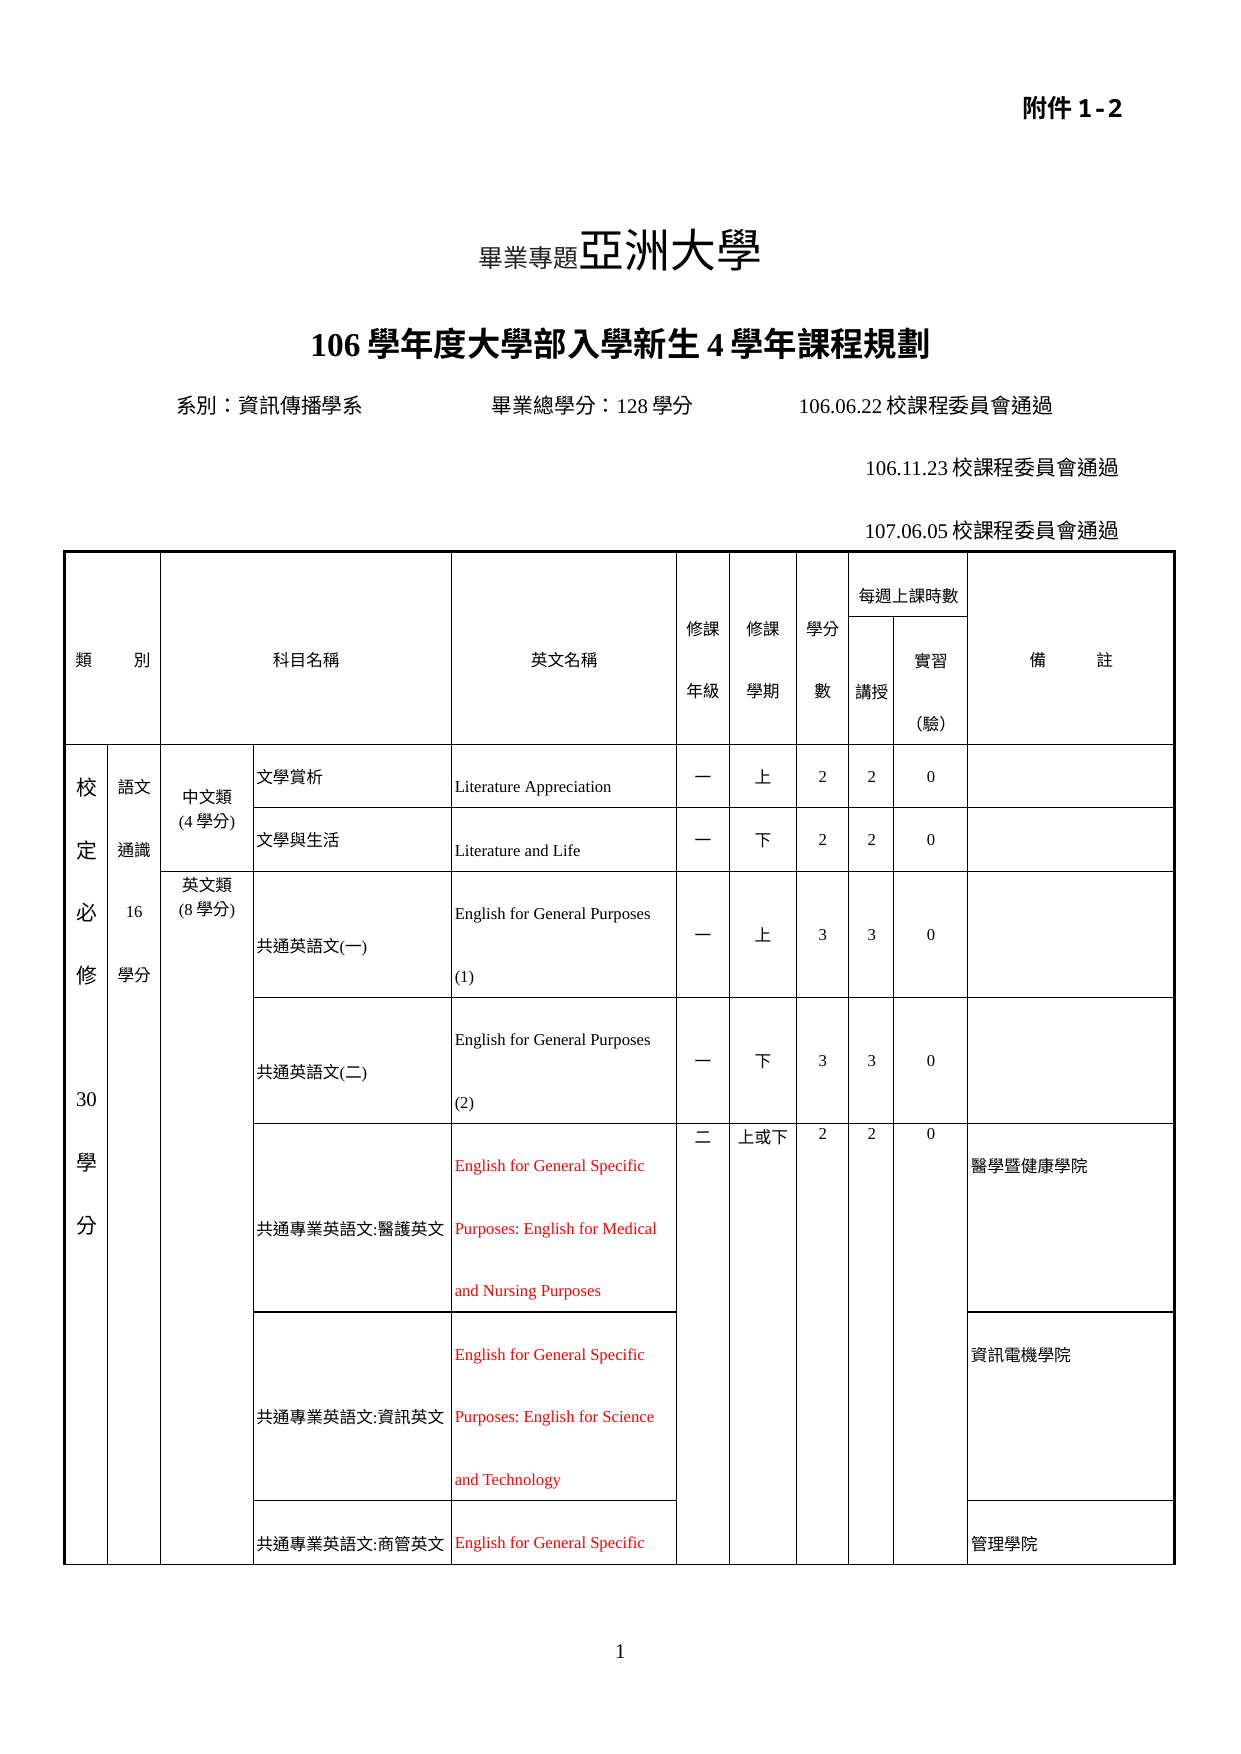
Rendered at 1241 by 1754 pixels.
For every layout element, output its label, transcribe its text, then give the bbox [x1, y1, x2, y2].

table_cell 2 [797, 745, 848, 807]
table_cell English for General Specific Purposes: English for Medical and Nursing Purposes [452, 1124, 676, 1311]
table_cell 3 [797, 872, 848, 997]
table_cell 3 [849, 998, 893, 1123]
table_cell 共通專業英語文:資訊英文 [254, 1313, 451, 1500]
table_cell 一 [677, 808, 729, 871]
table_cell 3 [797, 998, 848, 1123]
table_cell 下 [730, 998, 796, 1123]
text 107.06.05校課程委員會通過 [110, 487, 1118, 550]
table_cell 2 [849, 1124, 893, 1563]
table_cell [968, 872, 1173, 997]
table_cell [968, 745, 1173, 807]
table_cell [968, 808, 1173, 871]
table_cell 0 [894, 745, 967, 807]
table_cell 共通英語文(二) [254, 998, 451, 1123]
table_cell 共通專業英語文:商管英文 [254, 1501, 451, 1563]
table_cell English for General Specific Purposes: English for Science and Technology [452, 1313, 676, 1500]
table_header 學分數 [797, 553, 848, 744]
table_cell 2 [797, 808, 848, 871]
table_cell 實習（驗） [894, 617, 967, 744]
table_cell 語文通識 16 學分 [108, 745, 160, 1563]
table_cell 3 [849, 872, 893, 997]
table_header 科目名稱 [161, 553, 451, 744]
table_cell 一 [677, 998, 729, 1123]
table_header 類 別 [66, 553, 160, 744]
table_cell 資訊電機學院 [968, 1313, 1173, 1500]
table_cell 2 [797, 1124, 848, 1563]
table_cell 醫學暨健康學院 [968, 1124, 1173, 1311]
table_cell 共通專業英語文:醫護英文 [254, 1124, 451, 1311]
table_cell 管理學院 [968, 1501, 1173, 1563]
table_cell 0 [894, 872, 967, 997]
table_cell 文學賞析 [254, 745, 451, 807]
table_cell English for General Purposes (1) [452, 872, 676, 997]
table_cell 上 [730, 872, 796, 997]
table_cell 文學與生活 [254, 808, 451, 871]
table_cell 一 [677, 872, 729, 997]
table_cell 共通英語文(一) [254, 872, 451, 997]
table_cell 2 [849, 745, 893, 807]
table_cell 校 定 必 修 30 學 分 [66, 745, 107, 1563]
table_cell Literature Appreciation [452, 745, 676, 807]
table_header 修課 年級 [677, 553, 729, 744]
table_cell 一 [677, 745, 729, 807]
table_header 每週上課時數 [849, 553, 967, 616]
table_cell 上或下 [730, 1124, 796, 1563]
table_cell 2 [849, 808, 893, 871]
table_cell 講授 [849, 617, 893, 744]
text 106學年度大學部入學新生4學年課程規劃 [118, 300, 1122, 362]
table_cell [968, 998, 1173, 1123]
table_header 修課 學期 [730, 553, 796, 744]
table_cell 下 [730, 808, 796, 871]
table_cell 0 [894, 998, 967, 1123]
table_cell 上 [730, 745, 796, 807]
table_cell 0 [894, 1124, 967, 1563]
table_cell 0 [894, 808, 967, 871]
table_cell English for General Specific [452, 1501, 676, 1563]
table_header 備 註 [968, 553, 1173, 744]
table_header 英文名稱 [452, 553, 676, 744]
table_cell 二 [677, 1124, 729, 1563]
table_cell 英文類 (8學分) [161, 872, 253, 1563]
text 系別：資訊傳播學系 畢業總學分：128學分 106.06.22校課程委員會通過 [110, 362, 1118, 425]
text 畢業專題亞洲大學 [118, 175, 1122, 300]
text 106.11.23校課程委員會通過 [110, 425, 1118, 487]
table_cell English for General Purposes (2) [452, 998, 676, 1123]
table_cell 中文類 (4學分) [161, 745, 253, 871]
table_cell Literature and Life [452, 808, 676, 871]
